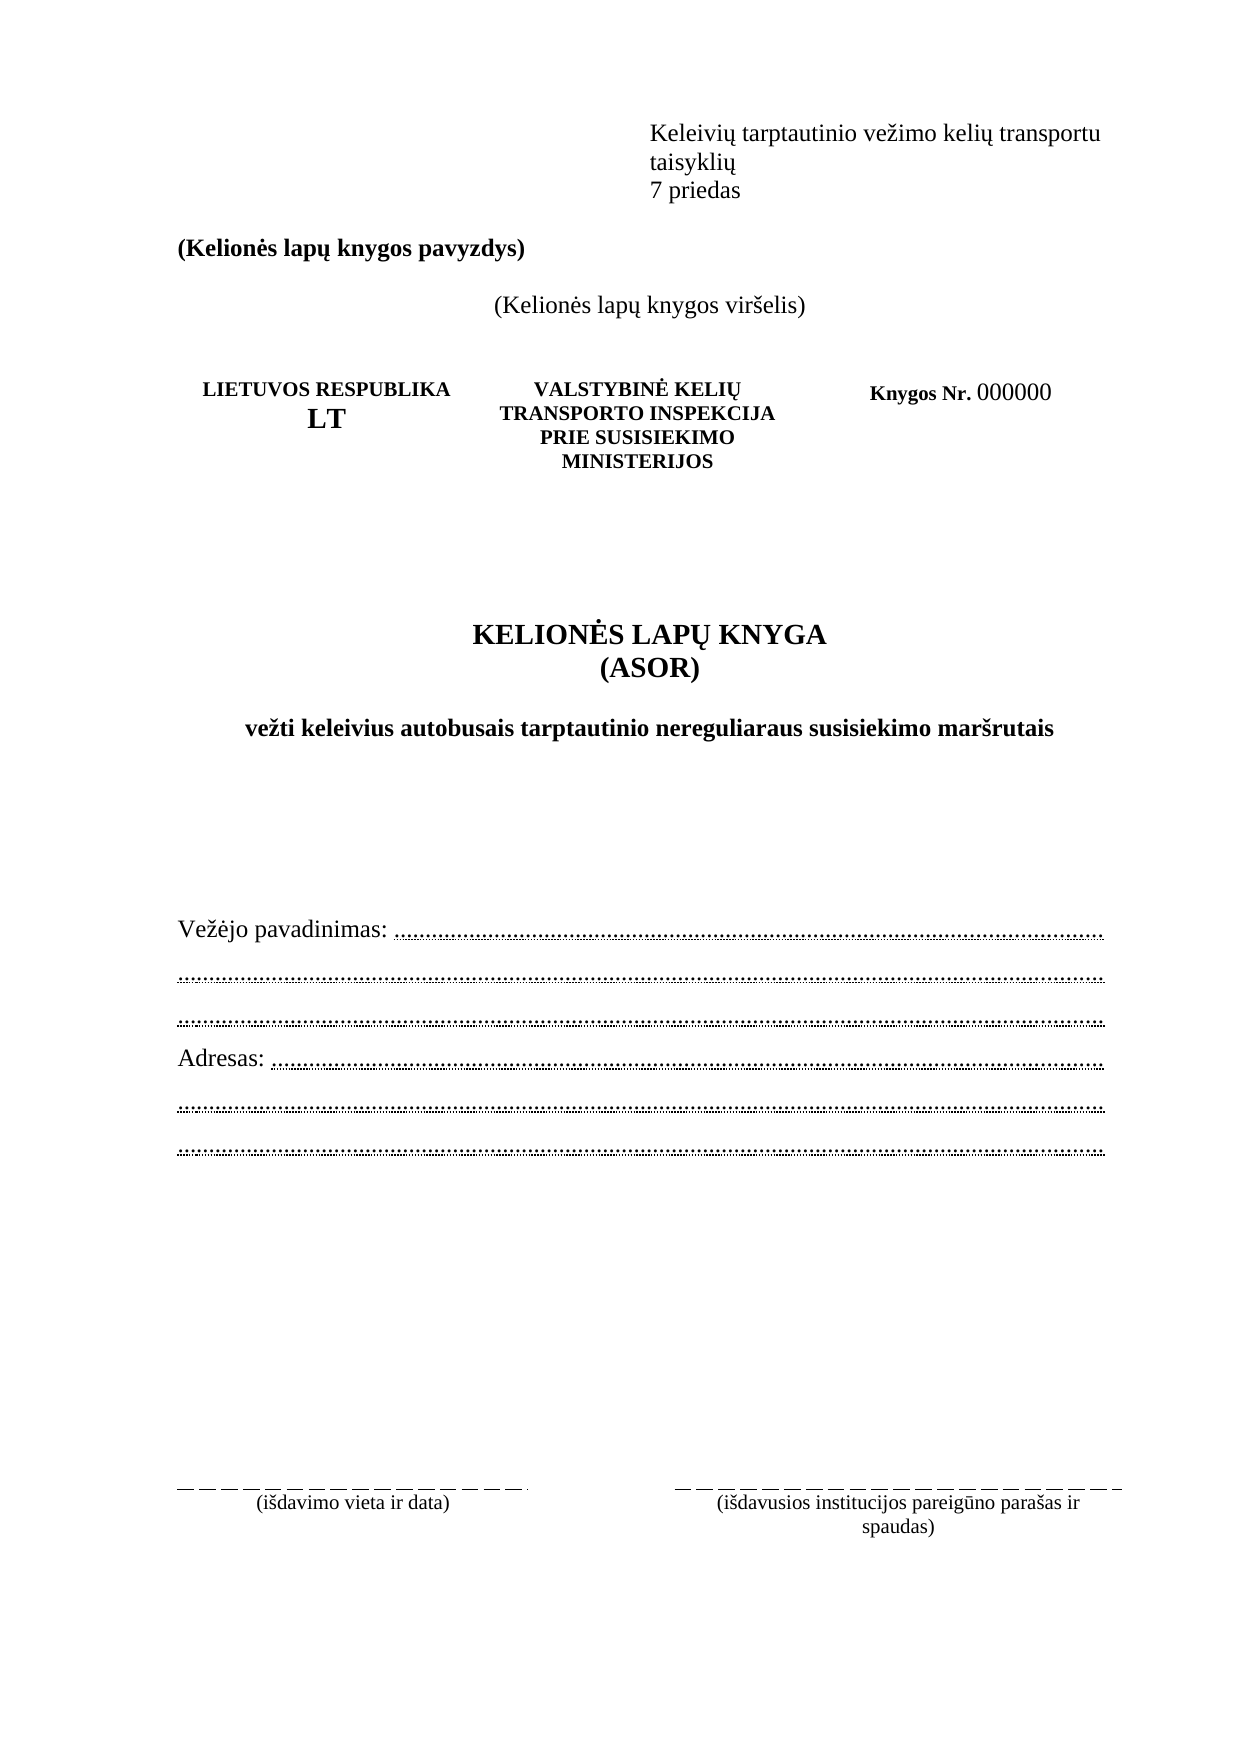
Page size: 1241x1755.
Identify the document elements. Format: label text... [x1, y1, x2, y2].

table_header Knygos Nr. 000000 [799, 377, 1122, 473]
text Keleivių tarptautinio vežimo kelių transportu taisyklių [649, 118, 1122, 176]
table_header (išdavusios institucijos pareigūno parašas ir spaudas) [675, 1489, 1122, 1538]
text ... [177, 1129, 1122, 1158]
text 7 priedas [649, 176, 1122, 204]
text vežti keleivius autobusais tarptautinio nereguliaraus susisiekimo maršrutais [177, 713, 1122, 741]
table_header LIETUVOS RESPUBLIKA LT [177, 377, 476, 473]
text ... [177, 1000, 1122, 1029]
text Vežėjo pavadinimas: [177, 914, 1122, 943]
text Adresas: [177, 1043, 1122, 1072]
text (Kelionės lapų knygos pavyzdys) [177, 233, 1122, 262]
text ... [177, 1086, 1122, 1115]
text ... [177, 957, 1122, 986]
table_header (išdavimo vieta ir data) [177, 1489, 528, 1538]
text (ASOR) [177, 650, 1122, 684]
text (Kelionės lapų knygos viršelis) [177, 291, 1122, 319]
table_header [528, 1489, 674, 1538]
table_header VALSTYBINĖ KELIŲ TRANSPORTO INSPEKCIJA PRIE SUSISIEKIMO MINISTERIJOS [476, 377, 799, 473]
text KELIONĖS LAPŲ KNYGA [177, 617, 1122, 650]
